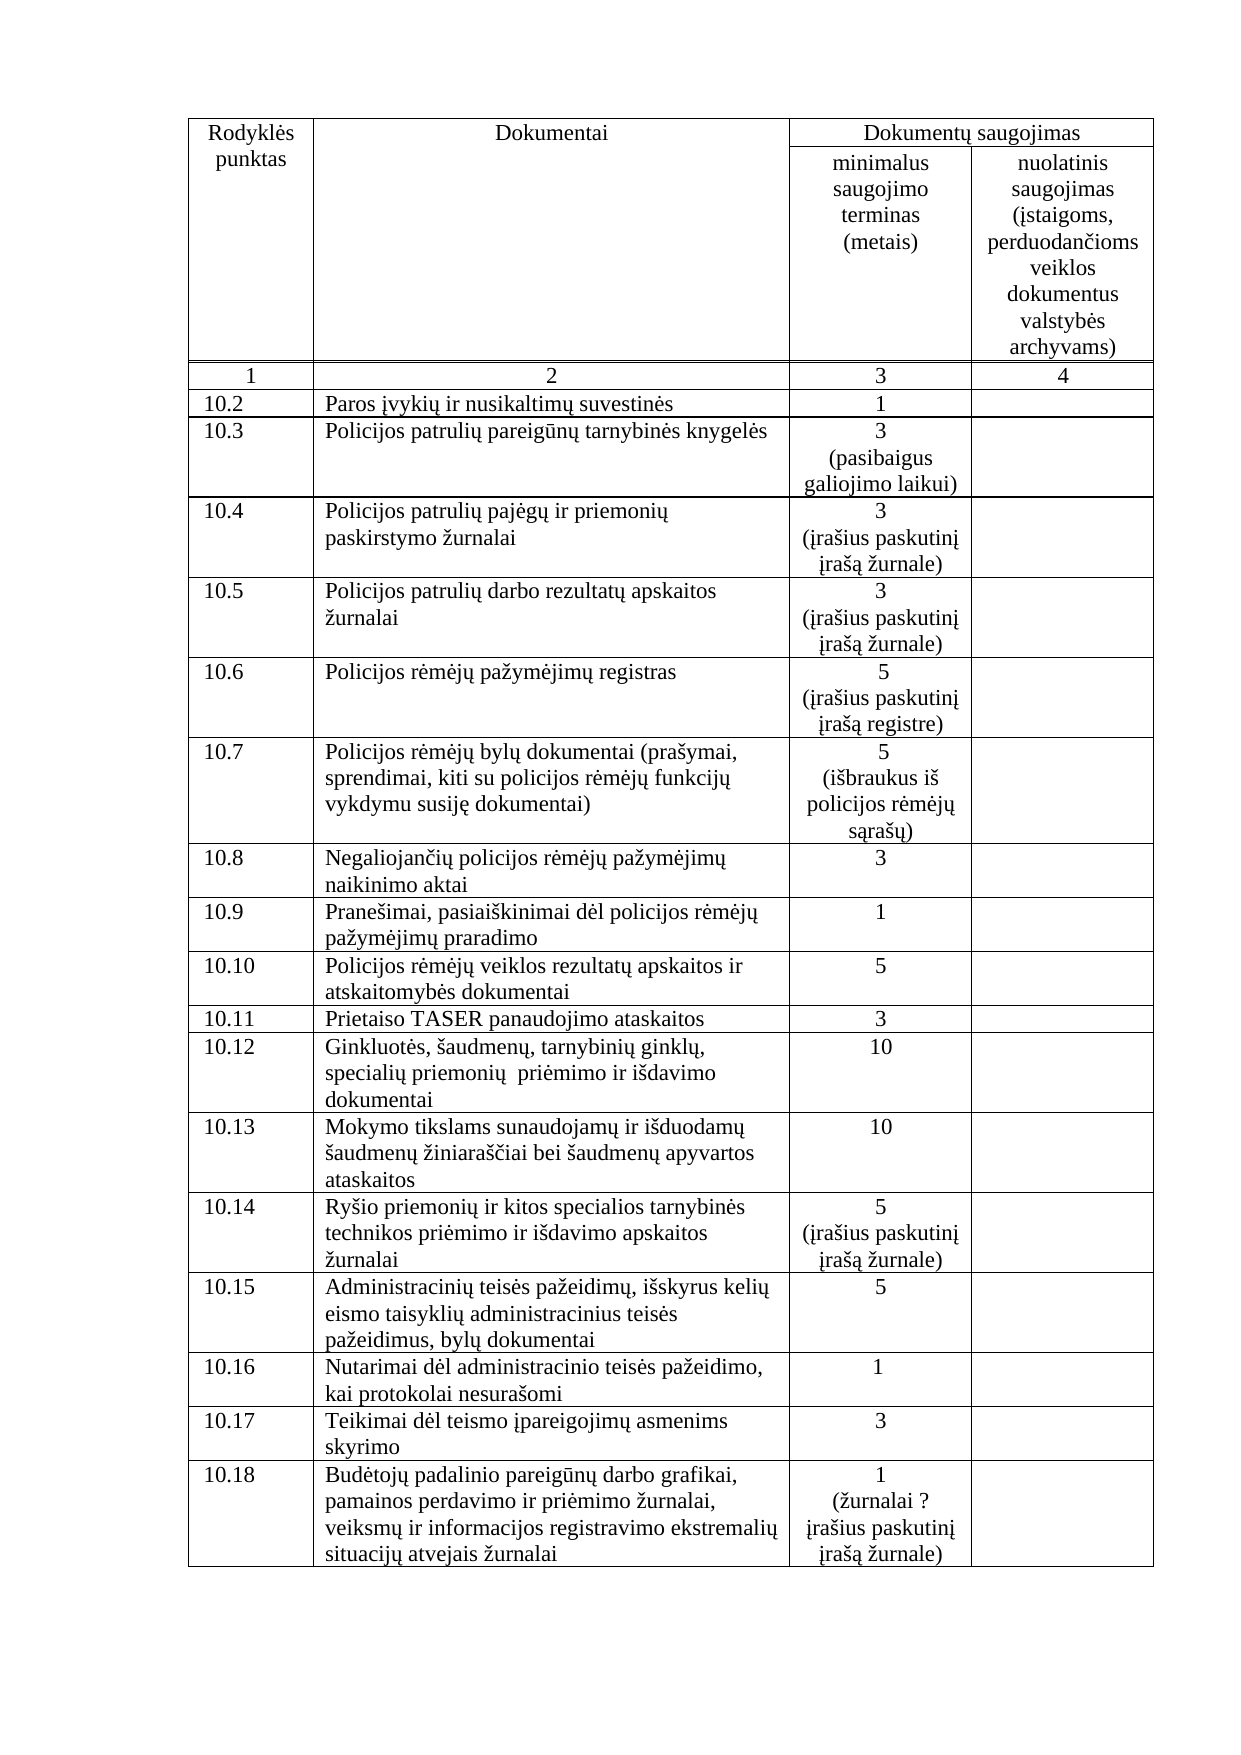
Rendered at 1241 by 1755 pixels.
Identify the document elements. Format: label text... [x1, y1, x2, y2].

table_cell 1 (žurnalai ? įrašius paskutinį įrašą žurnale) [790, 1461, 971, 1566]
table_cell [972, 844, 1153, 897]
table_cell Ryšio priemonių ir kitos specialios tarnybinės technikos priėmimo ir išdavimo apskaitos žurnalai [314, 1193, 789, 1272]
table_cell 5 (įrašius paskutinį įrašą registre) [790, 658, 971, 737]
table_cell Prietaiso TASER panaudojimo ataskaitos [314, 1006, 789, 1032]
table_cell [972, 418, 1153, 496]
table_cell minimalus saugojimo terminas (metais) [790, 147, 971, 359]
table_cell 10.17 [189, 1407, 313, 1460]
table_cell 3 [790, 844, 971, 897]
table_cell 3 (įrašius paskutinį įrašą žurnale) [790, 578, 971, 657]
table_cell 10.18 [189, 1461, 313, 1566]
table_cell 3 [790, 1006, 971, 1032]
table_cell Policijos rėmėjų bylų dokumentai (prašymai, sprendimai, kiti su policijos rėmėjų funkcijų vykdymu susiję dokumentai) [314, 738, 789, 843]
table_cell Negaliojančių policijos rėmėjų pažymėjimų naikinimo aktai [314, 844, 789, 897]
table_cell 4 [972, 363, 1153, 389]
table_cell [972, 658, 1153, 737]
table_cell [972, 952, 1153, 1004]
table_cell Nutarimai dėl administracinio teisės pažeidimo, kai protokolai nesurašomi [314, 1353, 789, 1406]
table_cell [972, 1461, 1153, 1566]
table_cell 10.16 [189, 1353, 313, 1406]
table_cell 3 [790, 1407, 971, 1460]
table_cell [972, 1113, 1153, 1192]
table_cell [972, 1273, 1153, 1352]
table_cell 2 [314, 363, 789, 389]
table_cell 10.10 [189, 952, 313, 1004]
table_cell 1 [790, 390, 971, 416]
table_cell Teikimai dėl teismo įpareigojimų asmenims skyrimo [314, 1407, 789, 1460]
table_cell 10.8 [189, 844, 313, 897]
table_cell Budėtojų padalinio pareigūnų darbo grafikai, pamainos perdavimo ir priėmimo žurnalai, veiksmų ir informacijos registravimo ekstremalių situacijų atvejais žurnalai [314, 1461, 789, 1566]
table_cell 3 (pasibaigus galiojimo laikui) [790, 418, 971, 496]
table_cell Pranešimai, pasiaiškinimai dėl policijos rėmėjų pažymėjimų praradimo [314, 898, 789, 951]
table_cell 5 [790, 1273, 971, 1352]
table_cell Policijos patrulių pajėgų ir priemonių paskirstymo žurnalai [314, 498, 789, 577]
table_cell [972, 1193, 1153, 1272]
table_cell Policijos patrulių darbo rezultatų apskaitos žurnalai [314, 578, 789, 657]
table_cell Mokymo tikslams sunaudojamų ir išduodamų šaudmenų žiniaraščiai bei šaudmenų apyvartos ataskaitos [314, 1113, 789, 1192]
table_cell 10.15 [189, 1273, 313, 1352]
table_header Dokumentai [314, 119, 789, 359]
table_cell 5 (įrašius paskutinį įrašą žurnale) [790, 1193, 971, 1272]
table_cell 10.5 [189, 578, 313, 657]
table_cell Paros įvykių ir nusikaltimų suvestinės [314, 390, 789, 416]
table_cell 10.2 [189, 390, 313, 416]
table_cell 10.6 [189, 658, 313, 737]
table_cell Administracinių teisės pažeidimų, išskyrus kelių eismo taisyklių administracinius teisės pažeidimus, bylų dokumentai [314, 1273, 789, 1352]
table_cell [972, 1407, 1153, 1460]
table_header Rodyklės punktas [189, 119, 313, 359]
table_cell [972, 1033, 1153, 1112]
table_cell Policijos patrulių pareigūnų tarnybinės knygelės [314, 418, 789, 496]
table_cell 5 (išbraukus iš policijos rėmėjų sąrašų) [790, 738, 971, 843]
table_cell Policijos rėmėjų pažymėjimų registras [314, 658, 789, 737]
table_cell [972, 738, 1153, 843]
table_cell 1 [189, 363, 313, 389]
table_cell 10 [790, 1113, 971, 1192]
table_cell [972, 1006, 1153, 1032]
table_cell 10.11 [189, 1006, 313, 1032]
table_cell 10 [790, 1033, 971, 1112]
table_cell [972, 898, 1153, 951]
table_cell 3 [790, 363, 971, 389]
table_cell Policijos rėmėjų veiklos rezultatų apskaitos ir atskaitomybės dokumentai [314, 952, 789, 1004]
table_cell 10.13 [189, 1113, 313, 1192]
table_cell 10.7 [189, 738, 313, 843]
table_cell 3 (įrašius paskutinį įrašą žurnale) [790, 498, 971, 577]
table_cell Ginkluotės, šaudmenų, tarnybinių ginklų, specialių priemonių priėmimo ir išdavimo dokumentai [314, 1033, 789, 1112]
table_cell 10.14 [189, 1193, 313, 1272]
table_cell 5 [790, 952, 971, 1004]
table_cell [972, 1353, 1153, 1406]
table_cell 10.9 [189, 898, 313, 951]
table_cell [972, 390, 1153, 416]
table_cell 10.4 [189, 498, 313, 577]
table_cell 10.3 [189, 418, 313, 496]
table_cell [972, 498, 1153, 577]
table_cell 1 [790, 898, 971, 951]
table_cell 10.12 [189, 1033, 313, 1112]
table_cell 1 [790, 1353, 971, 1406]
table_cell [972, 578, 1153, 657]
table_header Dokumentų saugojimas [790, 119, 1153, 146]
table_cell nuolatinis saugojimas (įstaigoms, perduodančioms veiklos dokumentus valstybės archyvams) [972, 147, 1153, 359]
